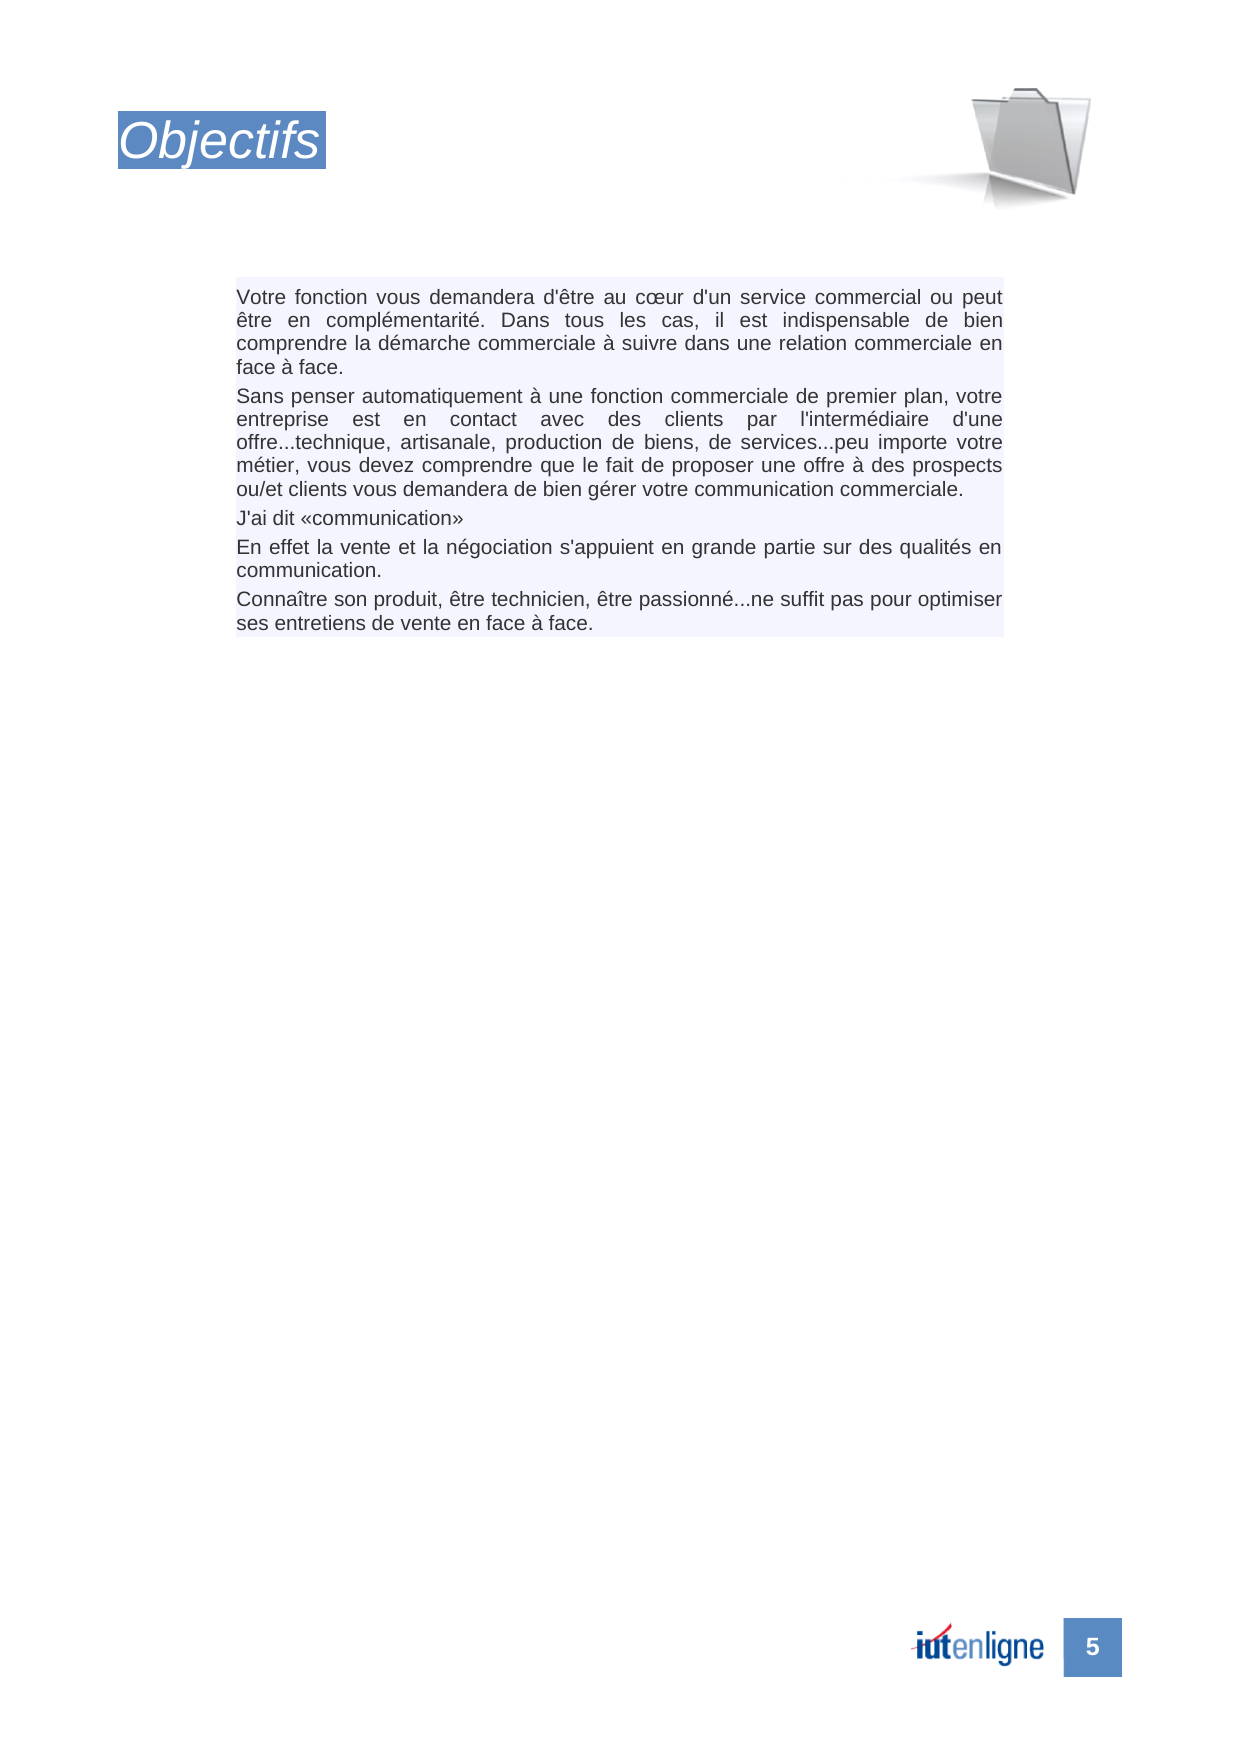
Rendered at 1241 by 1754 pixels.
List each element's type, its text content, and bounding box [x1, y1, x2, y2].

text Sans penser automatiquement à une fonction commerciale de premier plan, votre entreprise est en contact avec des clients par l'intermédiaire d'une offre...technique, artisanale, production de biens, de services...peu importe votre métier, vous devez comprendre que le fait de proposer une offre à des prospects ou/et clients vous demandera de bien gérer votre communication commerciale. [236, 384, 1004, 501]
text J'ai dit «communication» [236, 506, 1004, 530]
text Votre fonction vous demandera d'être au cœur d'un service commercial ou peut être en complémentarité. Dans tous les cas, il est indispensable de bien comprendre la démarche commerciale à suivre dans une relation commerciale en face à face. [236, 286, 1004, 378]
title Objectifs [326, 111, 831, 169]
picture [675, 88, 1122, 276]
text En effet la vente et la négociation s'appuient en grande partie sur des qualités en communication. [236, 536, 1004, 582]
picture [795, 1605, 1122, 1678]
text Connaître son produit, être technicien, être passionné...ne suffit pas pour optimiser ses entretiens de vente en face à face. [236, 588, 1004, 634]
